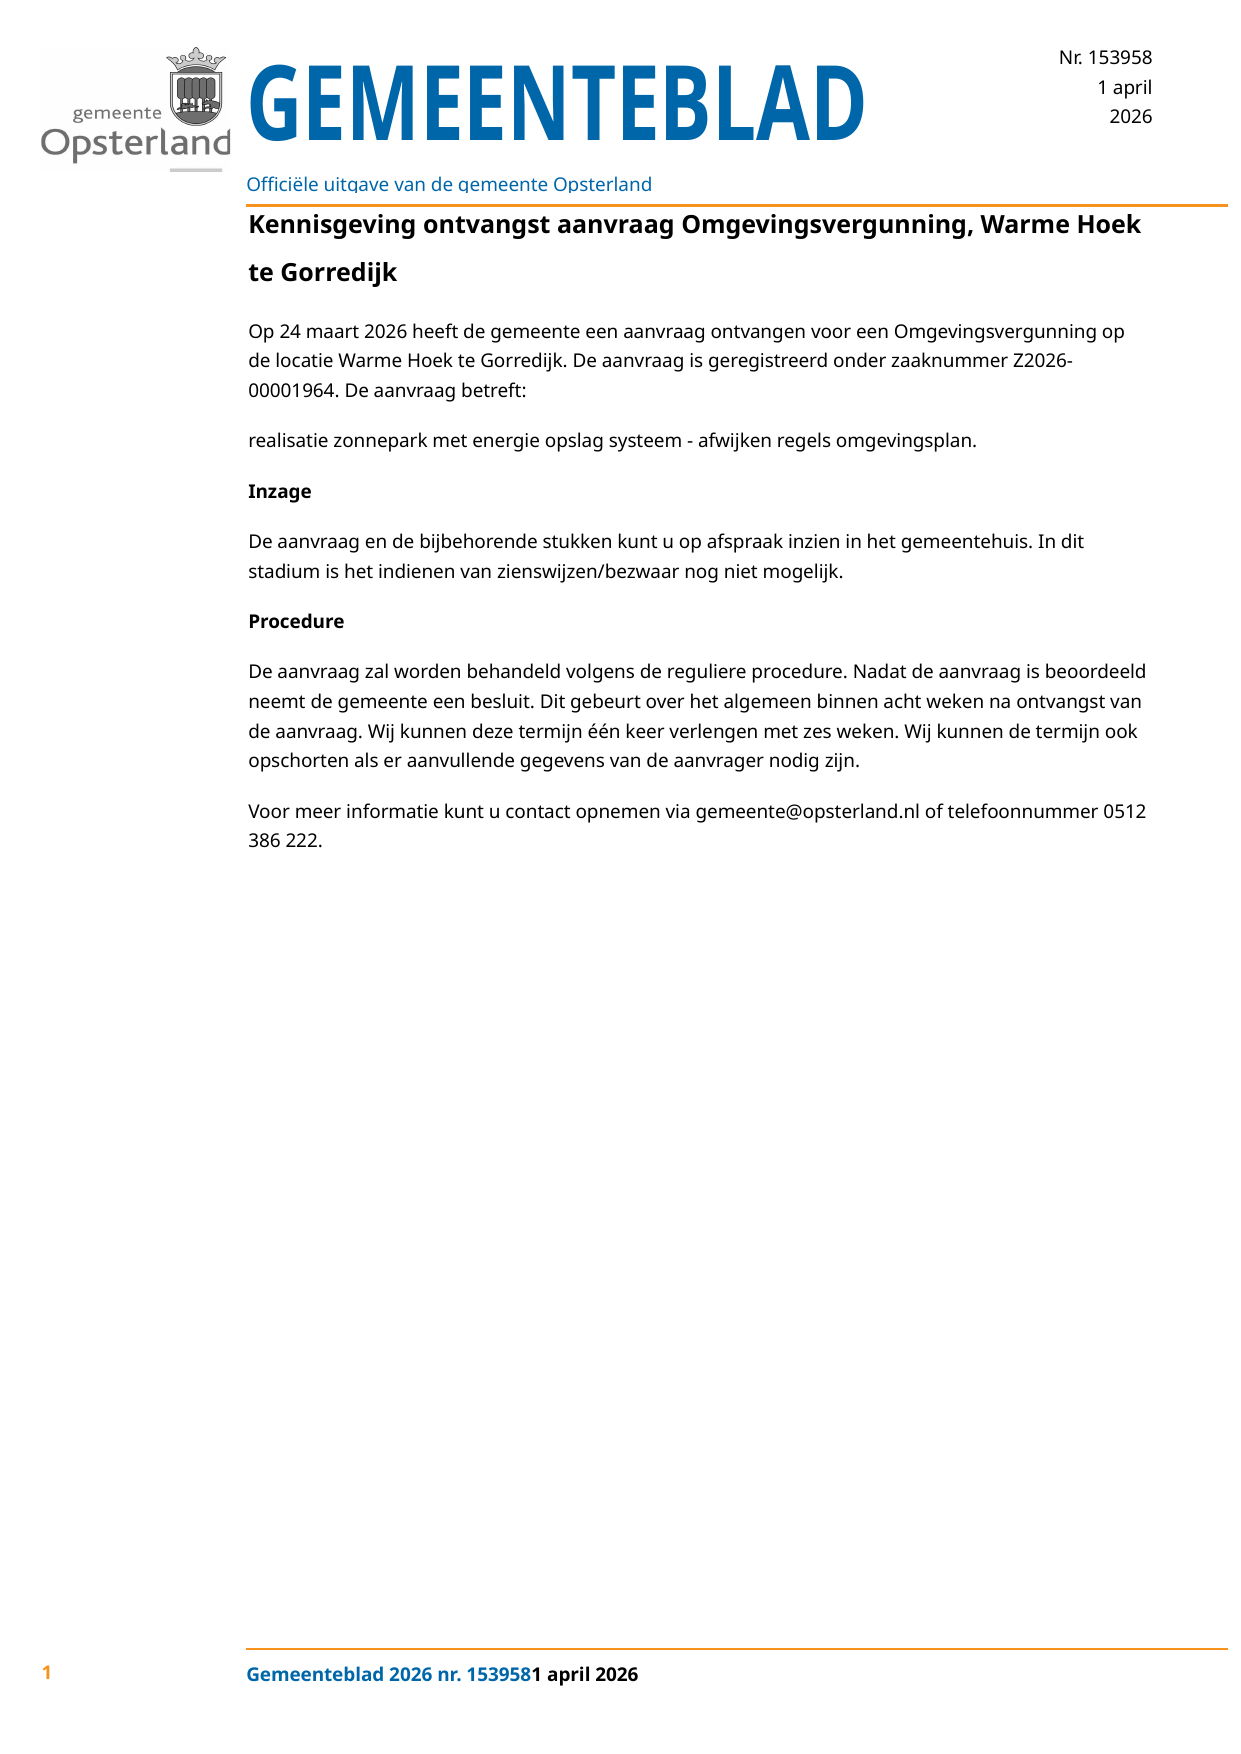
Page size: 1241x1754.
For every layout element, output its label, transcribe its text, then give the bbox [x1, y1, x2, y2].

text De aanvraag en de bijbehorende stukken kunt u op afspraak inzien in het gemeentehuis. In dit stadium is het indienen van zienswijzen/bezwaar nog niet mogelijk. [248, 528, 1152, 584]
text Op 24 maart 2026 heeft de gemeente een aanvraag ontvangen voor een Omgevingsvergunning op de locatie Warme Hoek te Gorredijk. De aanvraag is geregistreerd onder zaaknummer Z2026-00001964. De aanvraag betreft: [248, 318, 1152, 403]
text Kennisgeving ontvangst aanvraag Omgevingsvergunning, Warme Hoek te Gorredijk [248, 207, 1152, 288]
text De aanvraag zal worden behandeld volgens de reguliere procedure. Nadat de aanvraag is beoordeeld neemt de gemeente een besluit. Dit gebeurt over het algemeen binnen acht weken na ontvangst van de aanvraag. Wij kunnen deze termijn één keer verlengen met zes weken. Wij kunnen de termijn ook opschorten als er aanvullende gegevens van de aanvrager nodig zijn. [248, 659, 1152, 773]
text Inzage [248, 478, 1152, 504]
picture [41, 47, 231, 172]
text Procedure [248, 608, 1152, 634]
text Voor meer informatie kunt u contact opnemen via gemeente@opsterland.nl of telefoonnummer 0512 386 222. [248, 798, 1152, 853]
text realisatie zonnepark met energie opslag systeem - afwijken regels omgevingsplan. [248, 427, 1152, 453]
